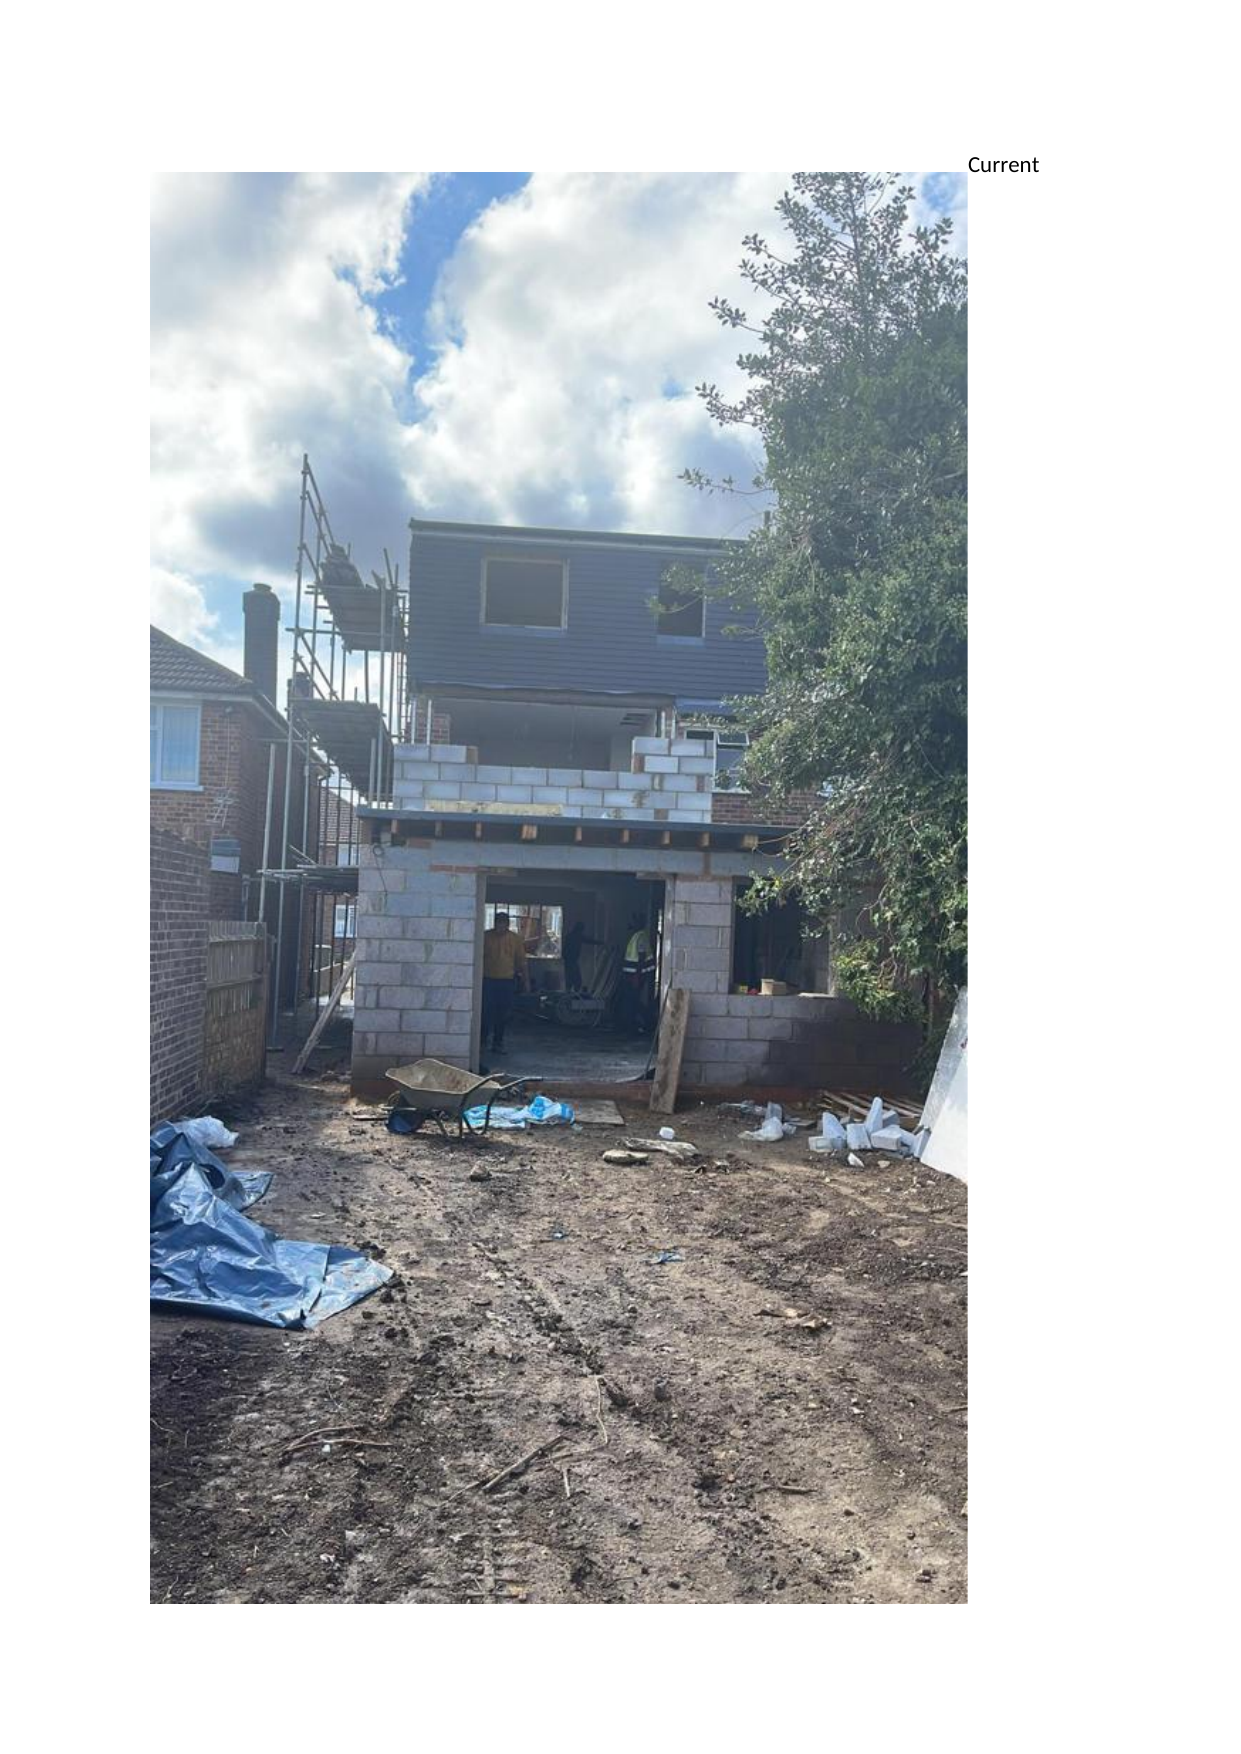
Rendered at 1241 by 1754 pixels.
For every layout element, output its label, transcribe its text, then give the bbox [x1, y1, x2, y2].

text Current [150, 150, 1090, 1604]
